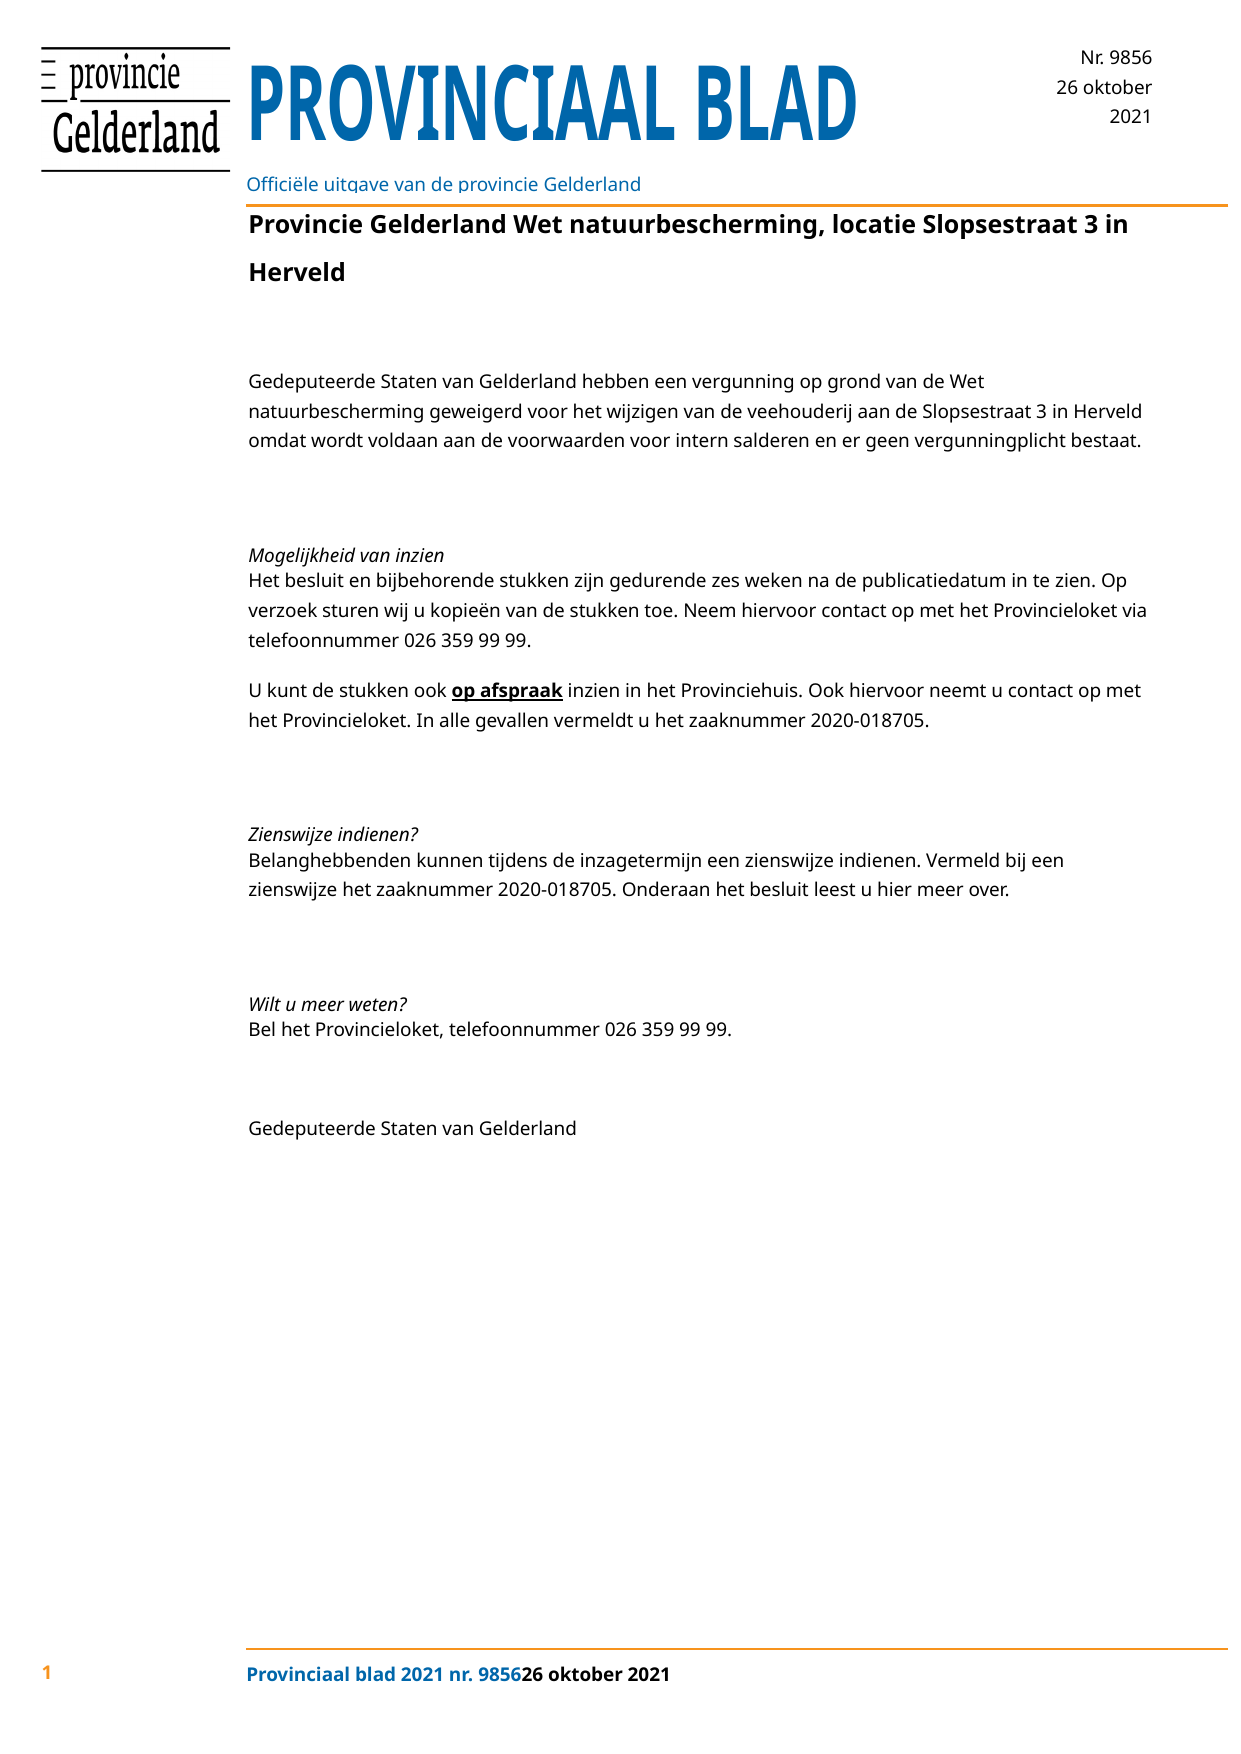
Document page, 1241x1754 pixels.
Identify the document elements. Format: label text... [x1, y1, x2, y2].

text Mogelijkheid van inzien [248, 542, 1152, 568]
text Gedeputeerde Staten van Gelderland hebben een vergunning op grond van de Wet natuurbescherming geweigerd voor het wijzigen van de veehouderij aan de Slopsestraat 3 in Herveld omdat wordt voldaan aan de voorwaarden voor intern salderen en er geen vergunningplicht bestaat. [248, 368, 1152, 453]
text Zienswijze indienen? [248, 821, 1152, 847]
text Bel het Provincieloket, telefoonnummer 026 359 99 99. [248, 1017, 1152, 1042]
text Provincie Gelderland Wet natuurbescherming, locatie Slopsestraat 3 in Herveld [248, 207, 1152, 288]
text Wilt u meer weten? [248, 991, 1152, 1017]
text Gedeputeerde Staten van Gelderland [248, 1115, 1152, 1141]
picture [41, 47, 231, 172]
text Belanghebbenden kunnen tijdens de inzagetermijn een zienswijze indienen. Vermeld bij een zienswijze het zaaknummer 2020-018705. Onderaan het besluit leest u hier meer over. [248, 847, 1152, 902]
text U kunt de stukken ook op afspraak inzien in het Provinciehuis. Ook hiervoor neemt u contact op met het Provincieloket. In alle gevallen vermeldt u het zaaknummer 2020-018705. [248, 677, 1152, 732]
text Het besluit en bijbehorende stukken zijn gedurende zes weken na de publicatiedatum in te zien. Op verzoek sturen wij u kopieën van de stukken toe. Neem hiervoor contact op met het Provincieloket via telefoonnummer 026 359 99 99. [248, 568, 1152, 652]
